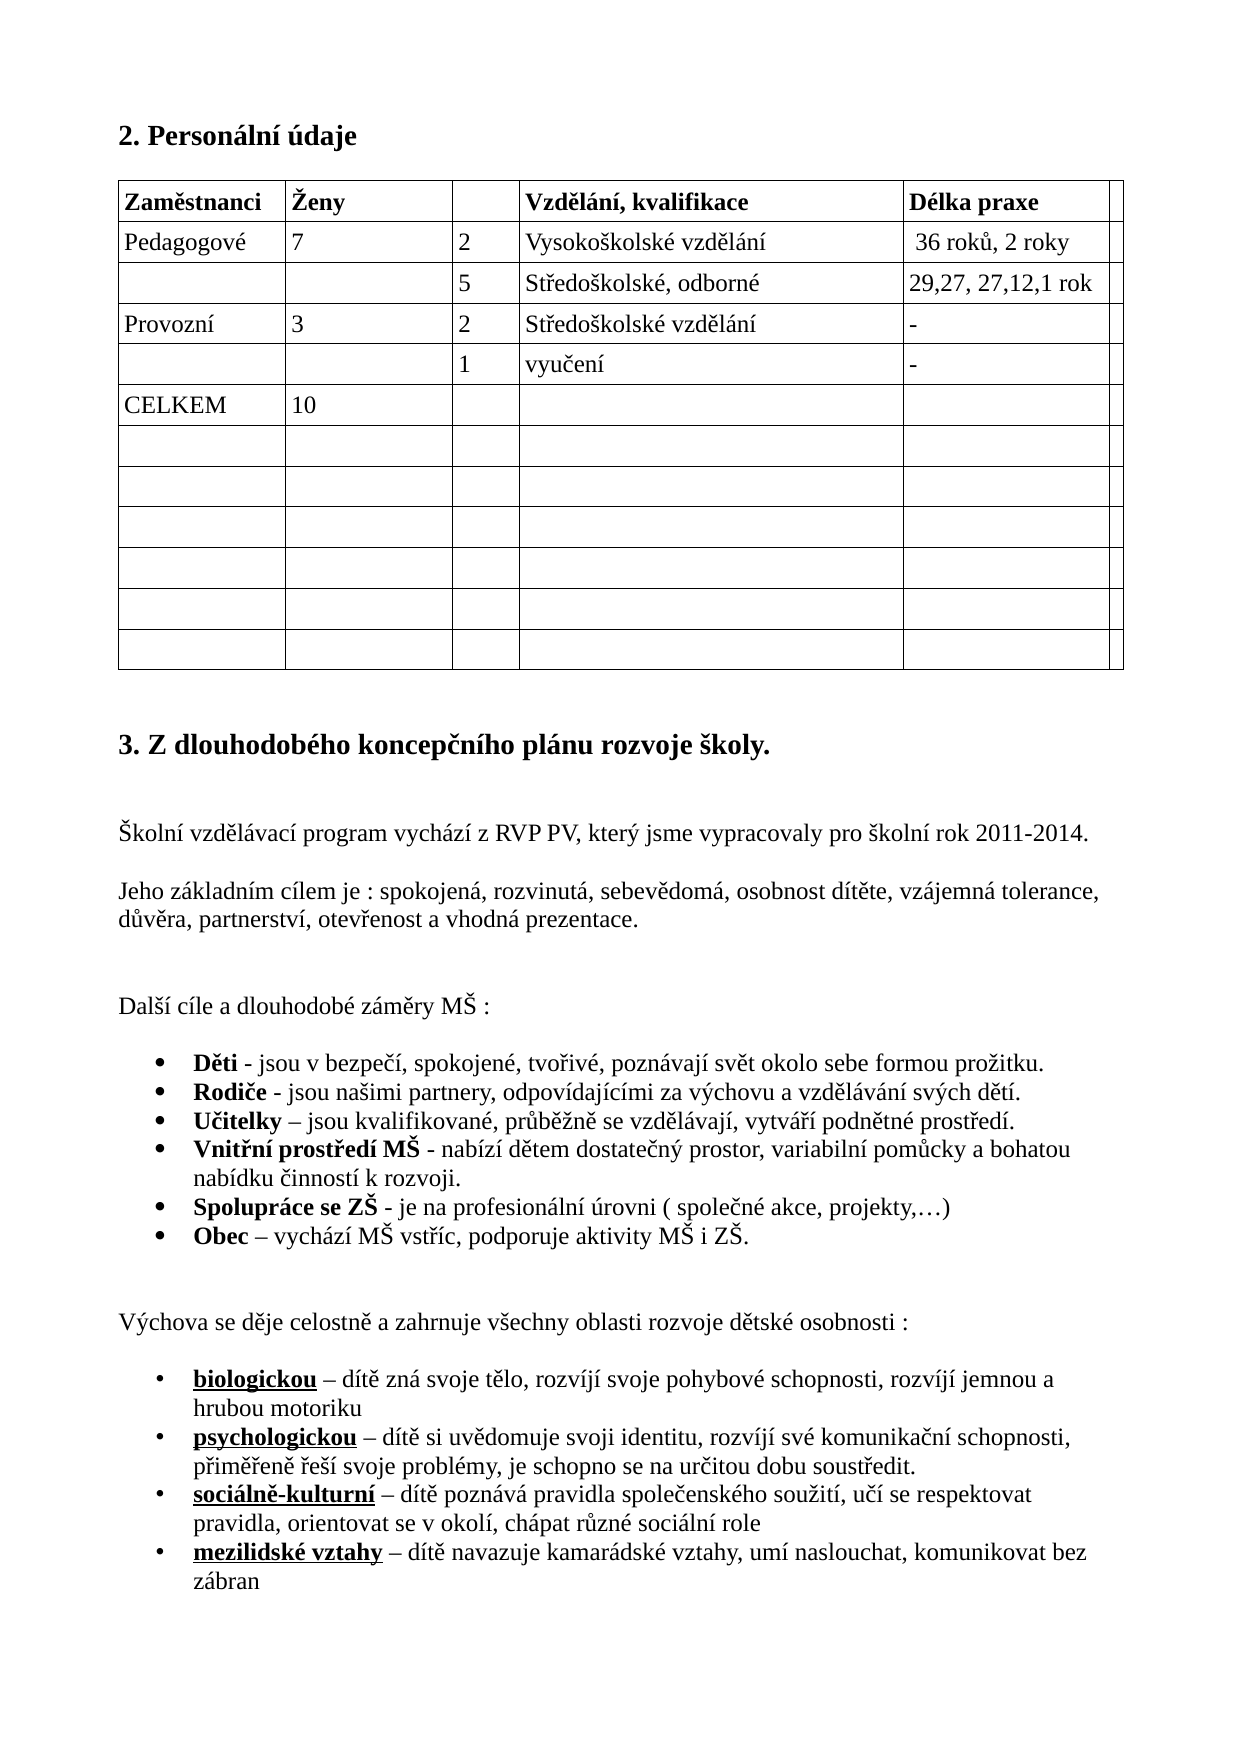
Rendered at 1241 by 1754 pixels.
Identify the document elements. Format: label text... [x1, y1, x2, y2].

table_header Vzdělání, kvalifikace [520, 181, 903, 221]
table_header Zaměstnanci [119, 181, 285, 221]
table_header [453, 181, 519, 221]
list Děti - jsou v bezpečí, spokojené, tvořivé, poznávají svět okolo sebe formou prožitku. [156, 1048, 1122, 1077]
table_cell [453, 589, 519, 628]
table_cell [286, 467, 452, 506]
table_cell [1110, 589, 1123, 628]
table_cell [286, 344, 452, 384]
table_cell [1110, 385, 1123, 425]
list Spolupráce se ZŠ - je na profesionální úrovni ( společné akce, projekty,…) [156, 1192, 1122, 1221]
table_cell [904, 426, 1109, 466]
table_cell [520, 507, 903, 547]
table_cell [1110, 222, 1123, 262]
table_cell [286, 507, 452, 547]
table_cell 1 [453, 344, 519, 384]
table_cell - [904, 344, 1109, 384]
list psychologickou – dítě si uvědomuje svoji identitu, rozvíjí své komunikační schopnosti, přiměřeně řeší svoje problémy, je schopno se na určitou dobu soustředit. [156, 1422, 1122, 1479]
table_cell [119, 344, 285, 384]
table_cell [1110, 467, 1123, 506]
table_cell Středoškolské, odborné [520, 263, 903, 303]
table_cell [453, 467, 519, 506]
table_cell 7 [286, 222, 452, 262]
table_cell [1110, 548, 1123, 588]
table_cell 3 [286, 304, 452, 343]
list Obec – vychází MŠ vstříc, podporuje aktivity MŠ i ZŠ. [156, 1221, 1122, 1249]
table_cell [904, 630, 1109, 669]
table_cell [1110, 304, 1123, 343]
table_cell [1110, 507, 1123, 547]
table_cell [119, 426, 285, 466]
table_cell [453, 507, 519, 547]
table_cell Pedagogové [119, 222, 285, 262]
text Další cíle a dlouhodobé záměry MŠ : [118, 991, 1122, 1019]
table_cell [520, 589, 903, 628]
table_cell [520, 630, 903, 669]
table_cell [520, 548, 903, 588]
table_cell [1110, 344, 1123, 384]
table_cell [119, 589, 285, 628]
table_cell [286, 630, 452, 669]
table_cell [904, 385, 1109, 425]
table_cell [119, 548, 285, 588]
list Rodiče - jsou našimi partnery, odpovídajícími za výchovu a vzdělávání svých dětí. [156, 1077, 1122, 1106]
table_cell [453, 426, 519, 466]
table_cell [119, 630, 285, 669]
list mezilidské vztahy – dítě navazuje kamarádské vztahy, umí naslouchat, komunikovat bez zábran [156, 1537, 1122, 1594]
table_cell [1110, 263, 1123, 303]
table_cell 2 [453, 304, 519, 343]
table_cell - [904, 304, 1109, 343]
table_cell [904, 507, 1109, 547]
table_cell [520, 385, 903, 425]
text Jeho základním cílem je : spokojená, rozvinutá, sebevědomá, osobnost dítěte, vzájemná tolerance, důvěra, partnerství, otevřenost a vhodná prezentace. [118, 876, 1122, 933]
table_cell [904, 548, 1109, 588]
table_cell [453, 385, 519, 425]
text 2. Personální údaje [118, 118, 1122, 152]
table_cell [286, 263, 452, 303]
table_cell [286, 426, 452, 466]
table_cell 2 [453, 222, 519, 262]
table_header Ženy [286, 181, 452, 221]
table_header [1110, 181, 1123, 221]
table_header Délka praxe [904, 181, 1109, 221]
table_cell [520, 426, 903, 466]
list Vnitřní prostředí MŠ - nabízí dětem dostatečný prostor, variabilní pomůcky a bohatou nabídku činností k rozvoji. [156, 1134, 1122, 1192]
list biologickou – dítě zná svoje tělo, rozvíjí svoje pohybové schopnosti, rozvíjí jemnou a hrubou motoriku [156, 1364, 1122, 1422]
table_cell [453, 548, 519, 588]
list sociálně-kulturní – dítě poznává pravidla společenského soužití, učí se respektovat pravidla, orientovat se v okolí, chápat různé sociální role [156, 1479, 1122, 1537]
table_cell [1110, 630, 1123, 669]
table_cell [904, 589, 1109, 628]
table_cell [119, 263, 285, 303]
table_cell Středoškolské vzdělání [520, 304, 903, 343]
table_cell [286, 548, 452, 588]
table_cell [119, 507, 285, 547]
table_cell [286, 589, 452, 628]
table_cell [520, 467, 903, 506]
table_cell Vysokoškolské vzdělání [520, 222, 903, 262]
text 3. Z dlouhodobého koncepčního plánu rozvoje školy. [118, 727, 1122, 761]
table_cell Provozní [119, 304, 285, 343]
table_cell 10 [286, 385, 452, 425]
table_cell 36 roků, 2 roky [904, 222, 1109, 262]
table_cell [904, 467, 1109, 506]
text Výchova se děje celostně a zahrnuje všechny oblasti rozvoje dětské osobnosti : [118, 1307, 1122, 1336]
table_cell 29,27, 27,12,1 rok [904, 263, 1109, 303]
table_cell [453, 630, 519, 669]
table_cell 5 [453, 263, 519, 303]
table_cell [1110, 426, 1123, 466]
table_cell CELKEM [119, 385, 285, 425]
table_cell [119, 467, 285, 506]
table_cell vyučení [520, 344, 903, 384]
text Školní vzdělávací program vychází z RVP PV, který jsme vypracovaly pro školní rok 2011-2014. [118, 818, 1122, 847]
list Učitelky – jsou kvalifikované, průběžně se vzdělávají, vytváří podnětné prostředí. [156, 1106, 1122, 1134]
